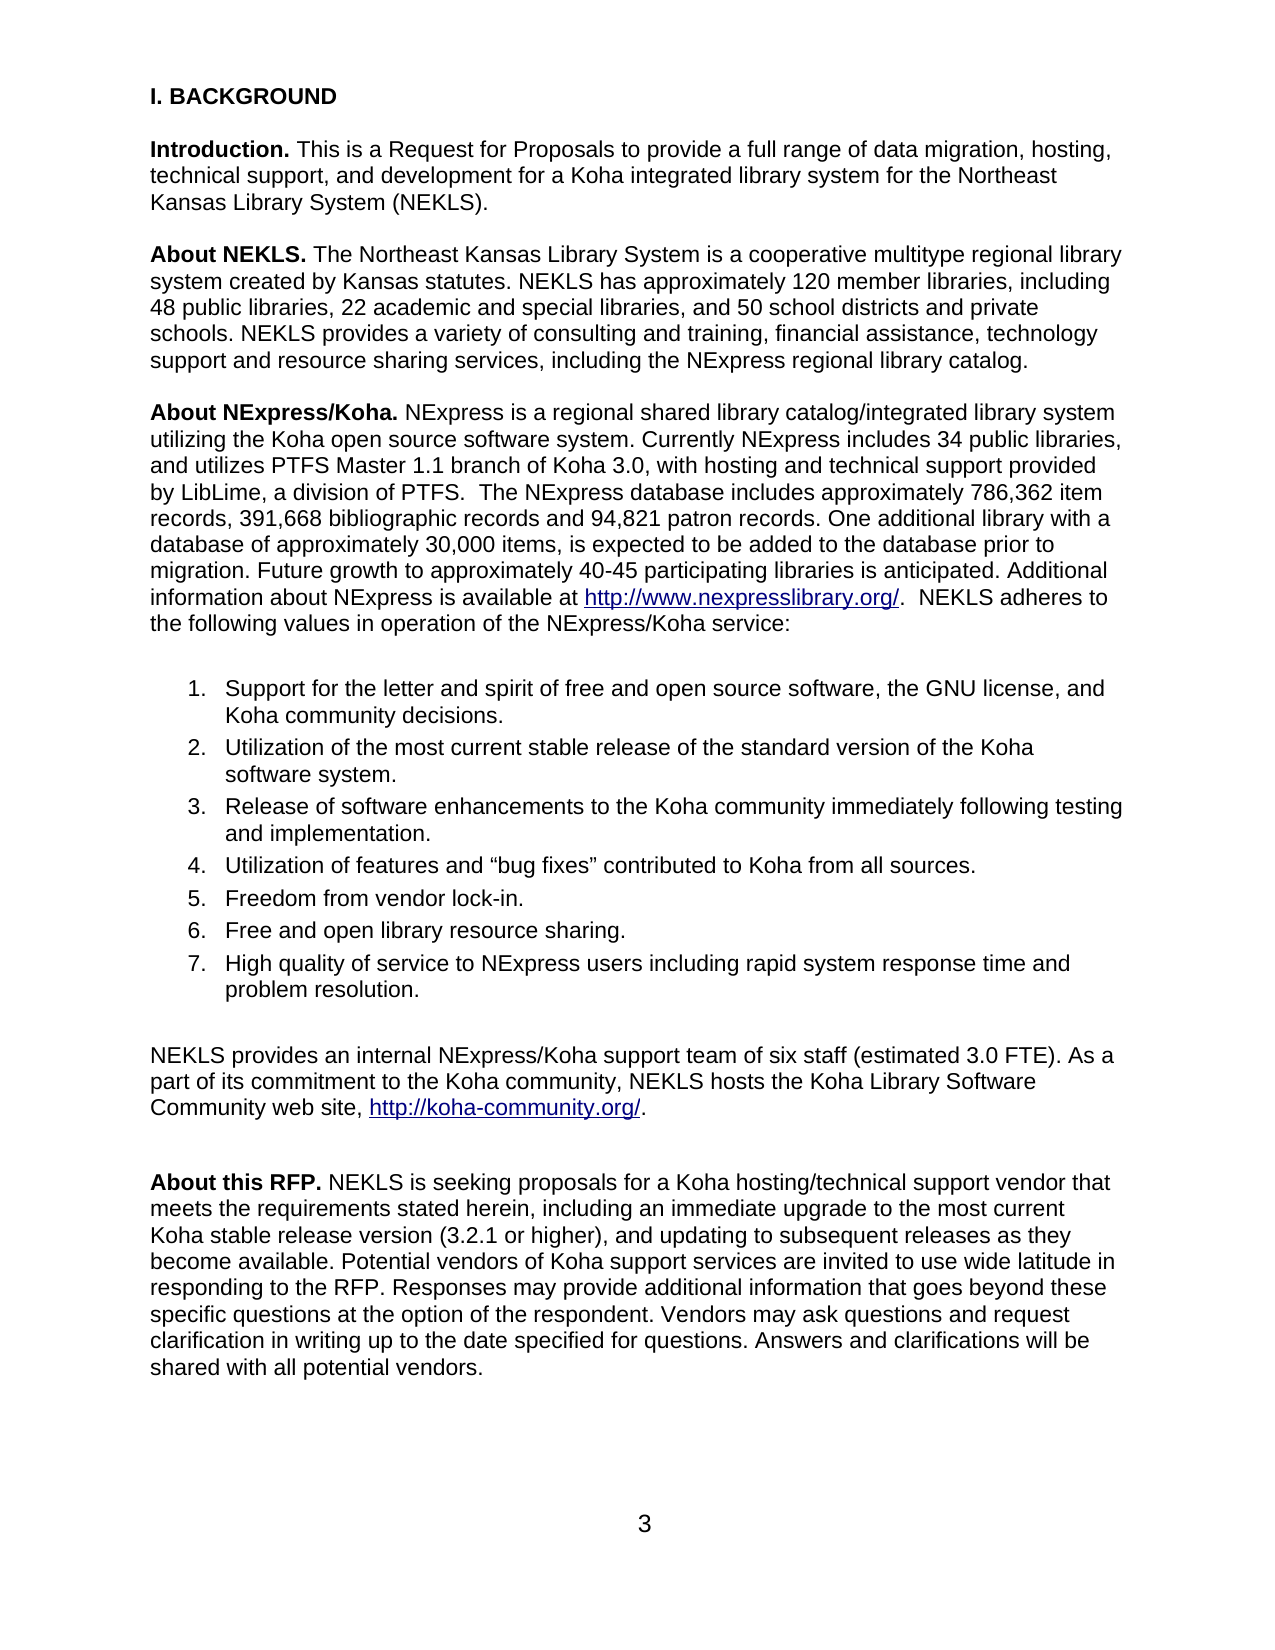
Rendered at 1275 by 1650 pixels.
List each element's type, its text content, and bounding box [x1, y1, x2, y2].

list Release of software enhancements to the Koha community immediately following testing and implementation. [187, 793, 1125, 846]
text I. BACKGROUND [150, 83, 1116, 109]
list About this RFP. NEKLS is seeking proposals for a Koha hosting/technical support vendor that meets the requirements stated herein, including an immediate upgrade to the most current Koha stable release version (3.2.1 or higher), and updating to subsequent releases as they become available. Potential vendors of Koha support services are invited to use wide latitude in responding to the RFP. Responses may provide additional information that goes beyond these specific questions at the option of the respondent. Vendors may ask questions and request clarification in writing up to the date specified for questions. Answers and clarifications will be shared with all potential vendors. [150, 1169, 1116, 1380]
list Free and open library resource sharing. [187, 917, 1125, 944]
list Utilization of the most current stable release of the standard version of the Koha software system. [187, 734, 1125, 787]
list Support for the letter and spirit of free and open source software, the GNU license, and Koha community decisions. [187, 675, 1125, 728]
list NEKLS provides an internal NExpress/Koha support team of six staff (estimated 3.0 FTE). As a part of its commitment to the Koha community, NEKLS hosts the Koha Library Software Community web site, http://koha-community.org/. [150, 1042, 1125, 1121]
text Introduction. This is a Request for Proposals to provide a full range of data migration, hosting, technical support, and development for a Koha integrated library system for the Northeast Kansas Library System (NEKLS). About NEKLS. The Northeast Kansas Library System is a cooperative multitype regional library system created by Kansas statutes. NEKLS has approximately 120 member libraries, including 48 public libraries, 22 academic and special libraries, and 50 school districts and private schools. NEKLS provides a variety of consulting and training, financial assistance, technology support and resource sharing services, including the NExpress regional library catalog. About NExpress/Koha. NExpress is a regional shared library catalog/integrated library system utilizing the Koha open source software system. Currently NExpress includes 34 public libraries, and utilizes PTFS Master 1.1 branch of Koha 3.0, with hosting and technical support provided by LibLime, a division of PTFS. The NExpress database includes approximately 786,362 item records, 391,668 bibliographic records and 94,821 patron records. One additional library with a database of approximately 30,000 items, is expected to be added to the database prior to migration. Future growth to approximately 40-45 participating libraries is anticipated. Additional information about NExpress is available at http://www.nexpresslibrary.org/. NEKLS adheres to the following values in operation of the NExpress/Koha service: [150, 136, 1125, 637]
list Utilization of features and “bug fixes” contributed to Koha from all sources. [187, 852, 1125, 879]
list High quality of service to NExpress users including rapid system response time and problem resolution. [187, 950, 1125, 1003]
list Freedom from vendor lock-in. [187, 885, 1125, 911]
